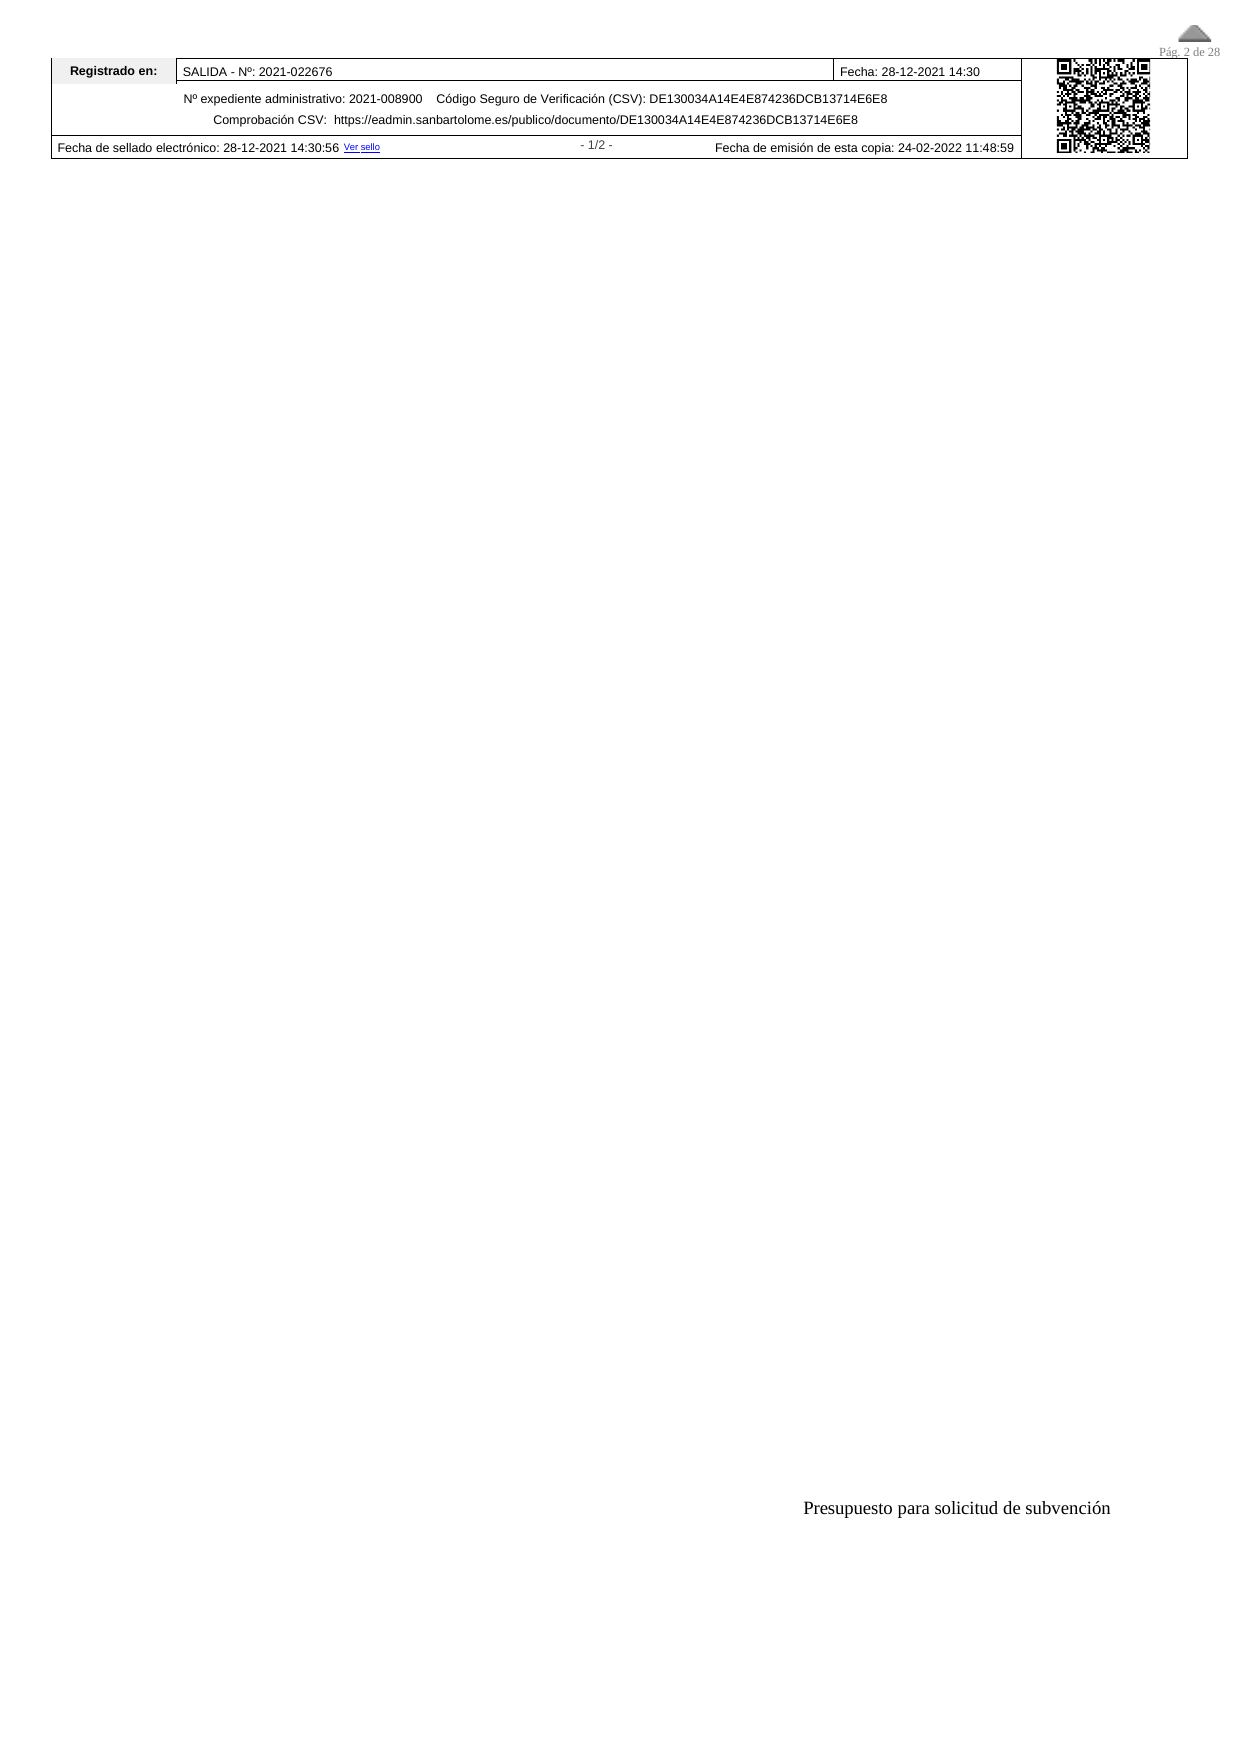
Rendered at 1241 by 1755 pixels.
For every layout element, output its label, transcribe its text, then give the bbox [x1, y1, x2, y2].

picture [1177, 25, 1212, 42]
picture [1056, 59, 1151, 153]
table_cell SALIDA - Nº: 2021-022676 [177, 59, 833, 80]
table_cell Nº expediente administrativo: 2021-008900 Código Seguro de Verificación (CSV): DE130034A14E4E874236DCB13714E6E8 Comprobación CSV: https://eadmin.sanbartolome.es/publico/documento/DE130034A14E4E874236DCB13714E6E8 [52, 81, 1021, 134]
table_cell Fecha: 28-12-2021 14:30 [834, 59, 1021, 80]
table_cell Registrado en: [52, 61, 176, 80]
table_header [1022, 59, 1187, 158]
table_cell Fecha de sellado electrónico: 28-12-2021 14:30:56 Ver sello - 1/2 - Fecha de emisión de esta copia: 24-02-2022 11:48:59 [52, 136, 1021, 158]
